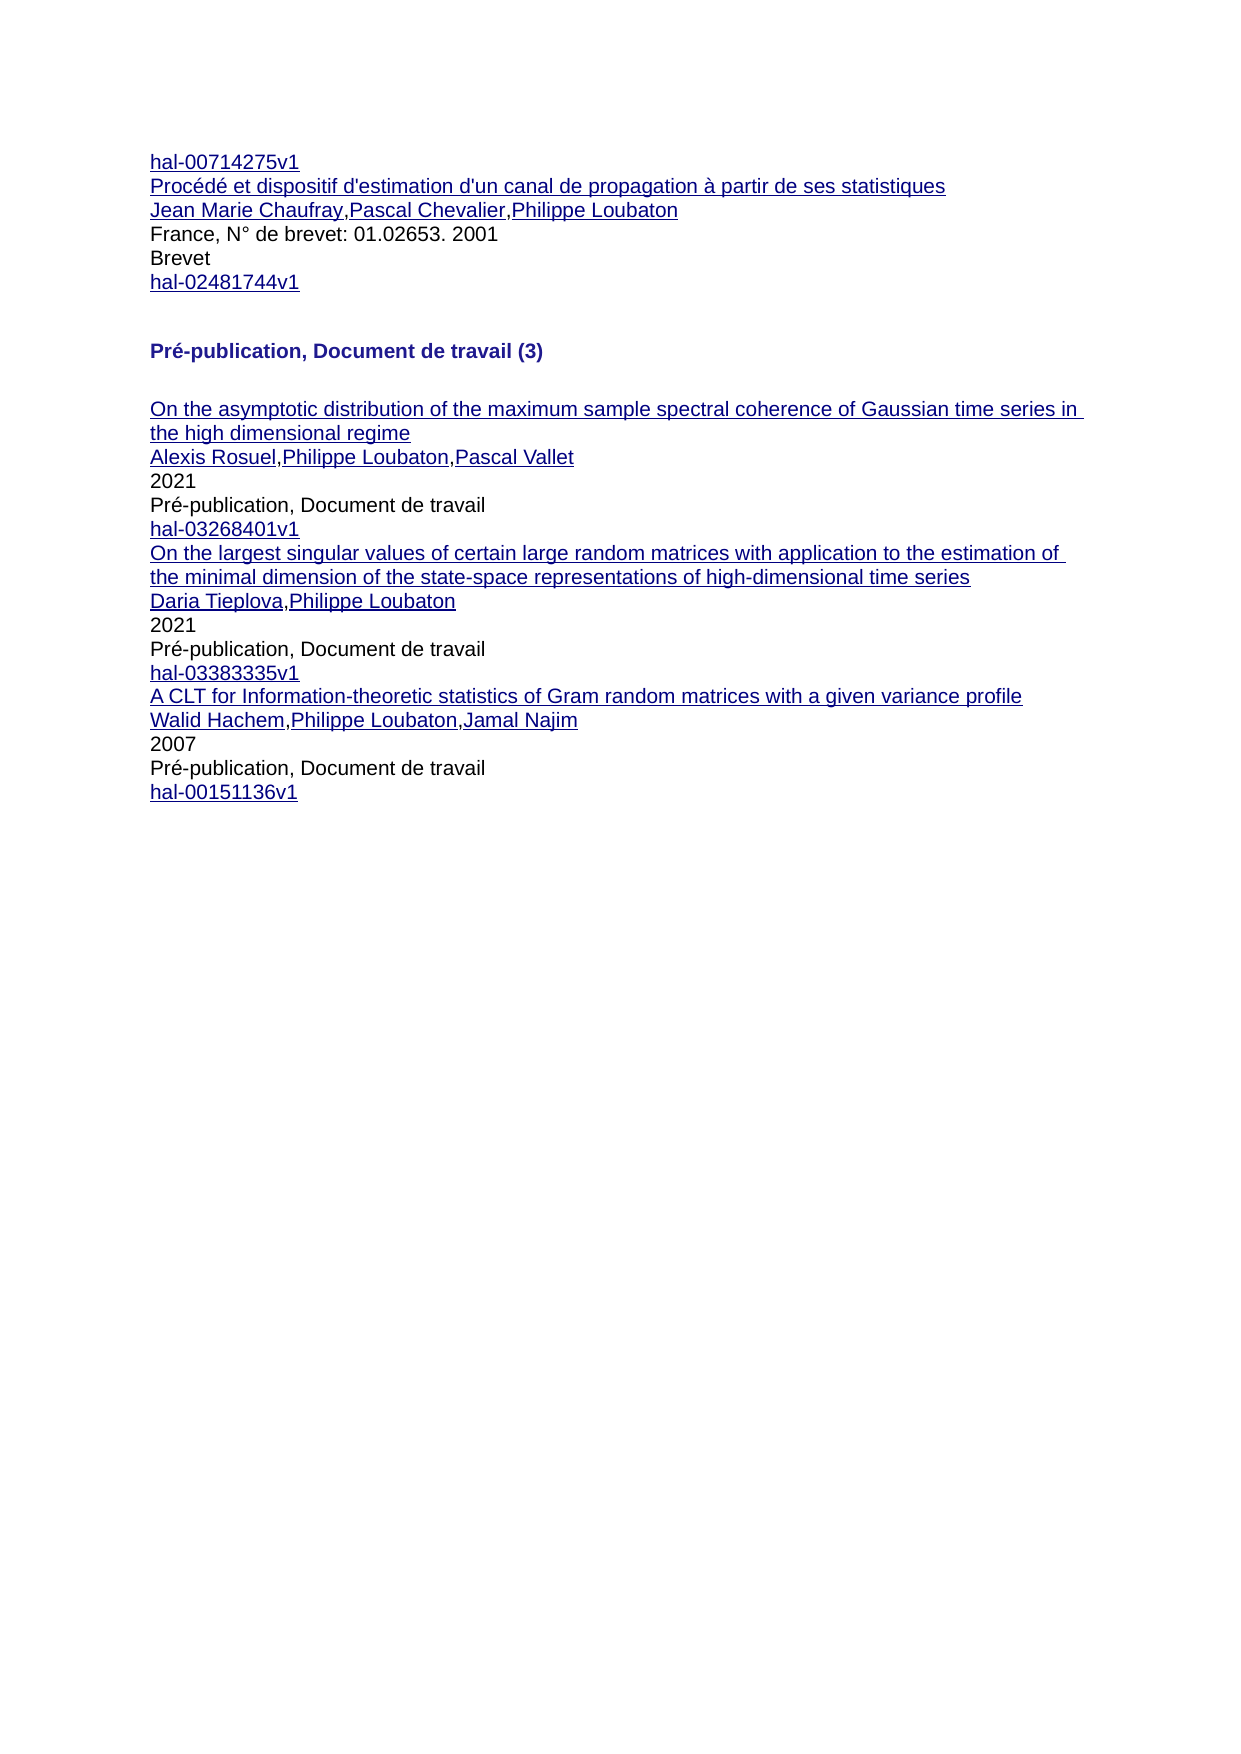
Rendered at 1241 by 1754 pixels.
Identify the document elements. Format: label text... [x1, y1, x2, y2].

table_cell On the largest singular values of certain large random matrices with application to the estimation of the minimal dimension of the state-space representations of high-dimensional time series Daria Tieplova,Philippe Loubaton 2021 Pré-publication, Document de travail hal-03383335v1 [150, 541, 1090, 684]
table_header On the asymptotic distribution of the maximum sample spectral coherence of Gaussian time series in the high dimensional regime Alexis Rosuel,Philippe Loubaton,Pascal Vallet 2021 Pré-publication, Document de travail hal-03268401v1 [150, 397, 1090, 541]
table_cell A CLT for Information-theoretic statistics of Gram random matrices with a given variance profile Walid Hachem,Philippe Loubaton,Jamal Najim 2007 Pré-publication, Document de travail hal-00151136v1 [150, 684, 1090, 804]
table_cell hal-00714275v1 [150, 150, 1090, 174]
subtitle Pré-publication, Document de travail (3) [150, 338, 1090, 362]
table_cell Procédé et dispositif d'estimation d'un canal de propagation à partir de ses statistiques Jean Marie Chaufray,Pascal Chevalier,Philippe Loubaton France, N° de brevet: 01.02653. 2001 Brevet hal-02481744v1 [150, 174, 1090, 294]
